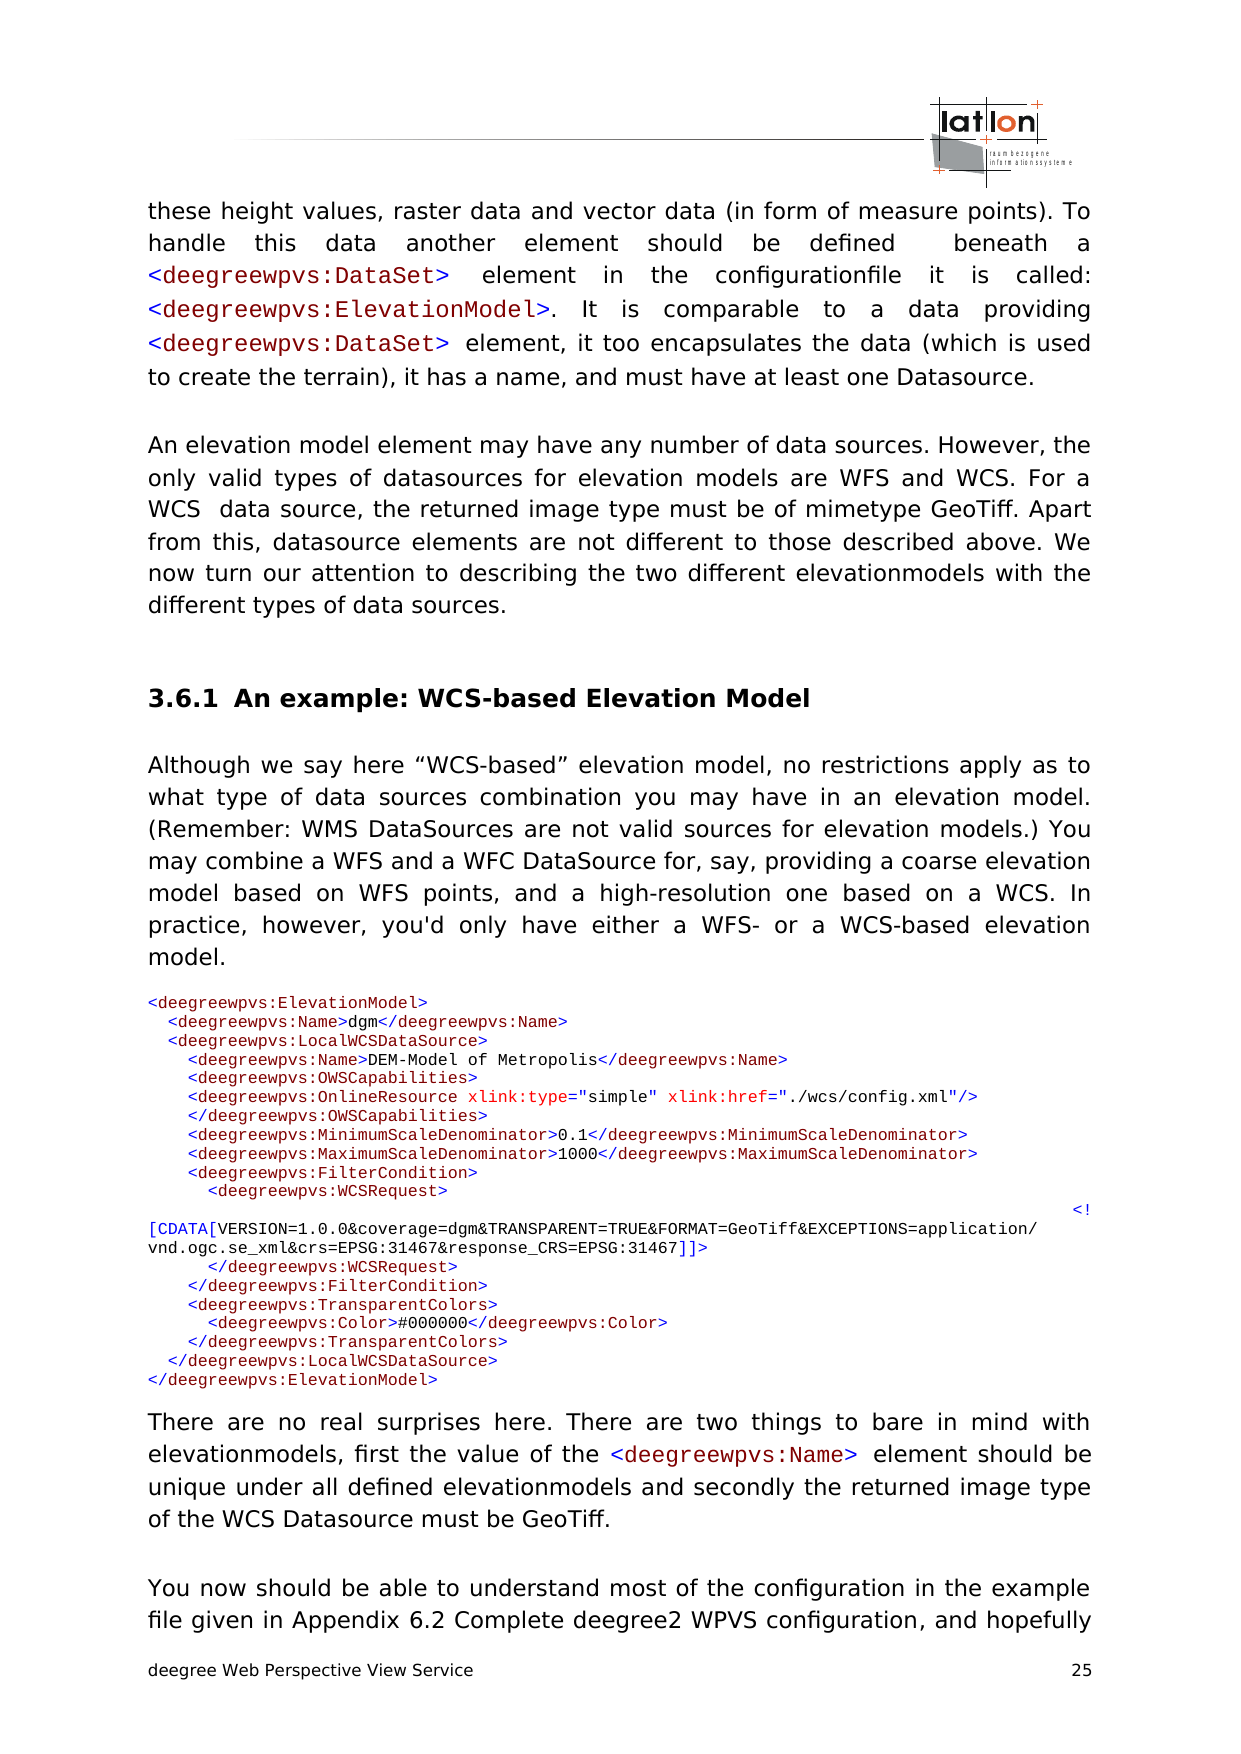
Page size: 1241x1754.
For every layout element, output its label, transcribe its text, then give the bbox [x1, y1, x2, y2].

text <![CDATA[VERSION=1.0.0&coverage=dgm&TRANSPARENT=TRUE&FORMAT=GeoTiff&EXCEPTIONS=application/vnd.ogc.se_xml&crs=EPSG:31467&response_CRS=EPSG:31467]]> [148, 1202, 1092, 1258]
text There are no real surprises here. There are two things to bare in mind with elevationmodels, first the value of the <deegreewpvs:Name> element should be unique under all defined elevationmodels and secondly the returned image type of the WCS Datasource must be GeoTiff. [148, 1409, 1092, 1533]
text </deegreewpvs:WCSRequest> [148, 1258, 1092, 1277]
text <deegreewpvs:OnlineResource xlink:type="simple" xlink:href="./wcs/config.xml"/> [148, 1089, 1092, 1108]
text <deegreewpvs:Name>DEM-Model of Metropolis</deegreewpvs:Name> [148, 1051, 1092, 1070]
text </deegreewpvs:LocalWCSDataSource> [148, 1353, 1092, 1372]
text <deegreewpvs:WCSRequest> [148, 1183, 1092, 1202]
text <deegreewpvs:Color>#000000</deegreewpvs:Color> [148, 1315, 1092, 1334]
text <deegreewpvs:ElevationModel> [148, 994, 1092, 1013]
text <deegreewpvs:MaximumScaleDenominator>1000</deegreewpvs:MaximumScaleDenominator> [148, 1145, 1092, 1164]
text <deegreewpvs:OWSCapabilities> [148, 1070, 1092, 1089]
text <deegreewpvs:TransparentColors> [148, 1296, 1092, 1315]
text <deegreewpvs:Name>dgm</deegreewpvs:Name> [148, 1013, 1092, 1032]
text <deegreewpvs:MinimumScaleDenominator>0.1</deegreewpvs:MinimumScaleDenominator> [148, 1126, 1092, 1145]
text </deegreewpvs:TransparentColors> [148, 1334, 1092, 1353]
text An elevation model element may have any number of data sources. However, the only valid types of datasources for elevation models are WFS and WCS. For a WCS data source, the returned image type must be of mimetype GeoTiff. Apart from this, datasource elements are not different to those described above. We now turn our attention to describing the two different elevationmodels with the different types of data sources. [148, 433, 1092, 619]
text </deegreewpvs:ElevationModel> [148, 1372, 1092, 1390]
text </deegreewpvs:FilterCondition> [148, 1277, 1092, 1296]
text Although we say here “WCS-based” elevation model, no restrictions apply as to what type of data sources combination you may have in an elevation model. (Remember: WMS DataSources are not valid sources for elevation models.) You may combine a WFS and a WFC DataSource for, say, providing a coarse elevation model based on WFS points, and a high-resolution one based on a WCS. In practice, however, you'd only have either a WFS- or a WCS-based elevation model. [148, 752, 1092, 971]
text these height values, raster data and vector data (in form of measure points). To handle this data another element should be defined beneath a <deegreewpvs:DataSet> element in the configurationfile it is called: <deegreewpvs:ElevationModel>. It is comparable to a data providing <deegreewpvs:DataSet> element, it too encapsulates the data (which is used to create the terrain), it has a name, and must have at least one Datasource. [148, 198, 1092, 391]
text <deegreewpvs:FilterCondition> [148, 1164, 1092, 1183]
text <deegreewpvs:LocalWCSDataSource> [148, 1032, 1092, 1051]
subtitle An example: WCS-based Elevation Model [148, 684, 1092, 713]
text You now should be able to understand most of the configuration in the example file given in Appendix 6.2 Complete deegree2 WPVS configuration, and hopefully [148, 1575, 1092, 1633]
text </deegreewpvs:OWSCapabilities> [148, 1108, 1092, 1126]
